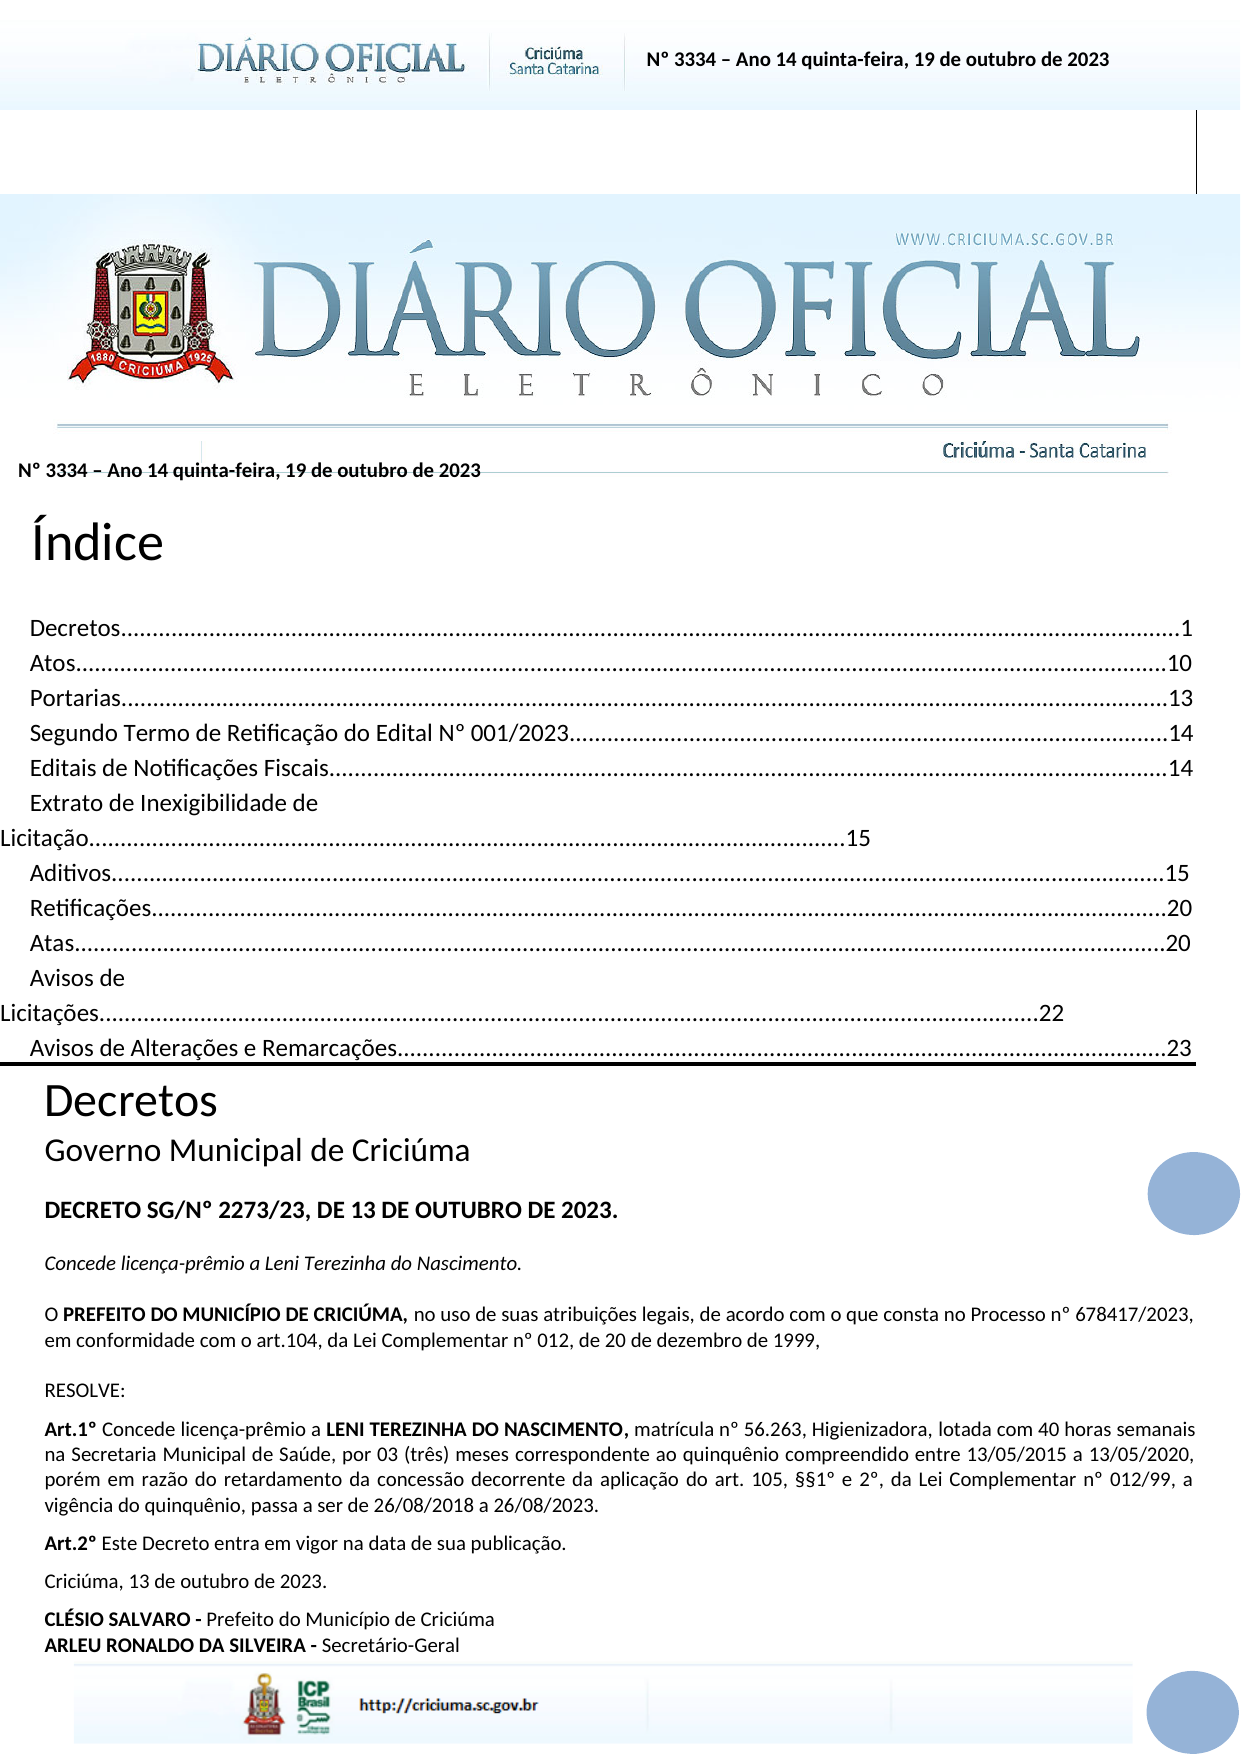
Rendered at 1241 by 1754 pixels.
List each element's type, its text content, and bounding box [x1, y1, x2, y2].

text Editais de Notificações Fiscais.....................................................................................................................................14 [0, 752, 1196, 782]
text Art.1º Concede licença-prêmio a LENI TEREZINHA DO NASCIMENTO, matrícula nº 56.263, Higienizadora, lotada com 40 horas semanais na Secretaria Municipal de Saúde, por 03 (três) meses correspondente ao quinquênio compreendido entre 13/05/2015 a 13/05/2020, porém em razão do retardamento da concessão decorrente da aplicação do art. 105, §§1º e 2º, da Lei Complementar nº 012/99, a vigência do quinquênio, passa a ser de 26/08/2018 a 26/08/2023. [44, 1416, 1196, 1517]
text Criciúma, 13 de outubro de 2023. [44, 1568, 1196, 1594]
text Decretos........................................................................................................................................................................1 [0, 612, 1196, 642]
text Extrato de Inexigibilidade de Licitação........................................................................................................................15 [0, 787, 1196, 852]
text Governo Municipal de Criciúma [44, 1128, 1196, 1169]
text Decretos [44, 1070, 1196, 1128]
text Art.2º Este Decreto entra em vigor na data de sua publicação. [44, 1530, 1196, 1556]
text Retificações.................................................................................................................................................................20 [0, 892, 1196, 922]
text CLÉSIO SALVARO - Prefeito do Município de Criciúma [44, 1606, 1196, 1632]
text Avisos de Alterações e Remarcações..........................................................................................................................23 [0, 1032, 1196, 1062]
text Aditivos.......................................................................................................................................................................15 [0, 857, 1196, 887]
text Portarias......................................................................................................................................................................13 [0, 682, 1196, 712]
text Atas.............................................................................................................................................................................20 [0, 927, 1196, 957]
text Concede licença-prêmio a Leni Terezinha do Nascimento. [44, 1251, 1196, 1276]
text Segundo Termo de Retificação do Edital Nº 001/2023...............................................................................................14 [0, 717, 1196, 747]
text ARLEU RONALDO DA SILVEIRA - Secretário-Geral [44, 1632, 1196, 1657]
text RESOLVE: [44, 1378, 1196, 1403]
text O PREFEITO DO MUNICÍPIO DE CRICIÚMA, no uso de suas atribuições legais, de acordo com o que consta no Processo nº 678417/2023, em conformidade com o art.104, da Lei Complementar nº 012, de 20 de dezembro de 1999, [44, 1301, 1196, 1352]
text Avisos de Licitações.....................................................................................................................................................22 [0, 962, 1196, 1027]
text DECRETO SG/Nº 2273/23, DE 13 DE OUTUBRO DE 2023. [44, 1195, 1162, 1225]
text Atos.............................................................................................................................................................................10 [0, 647, 1196, 677]
